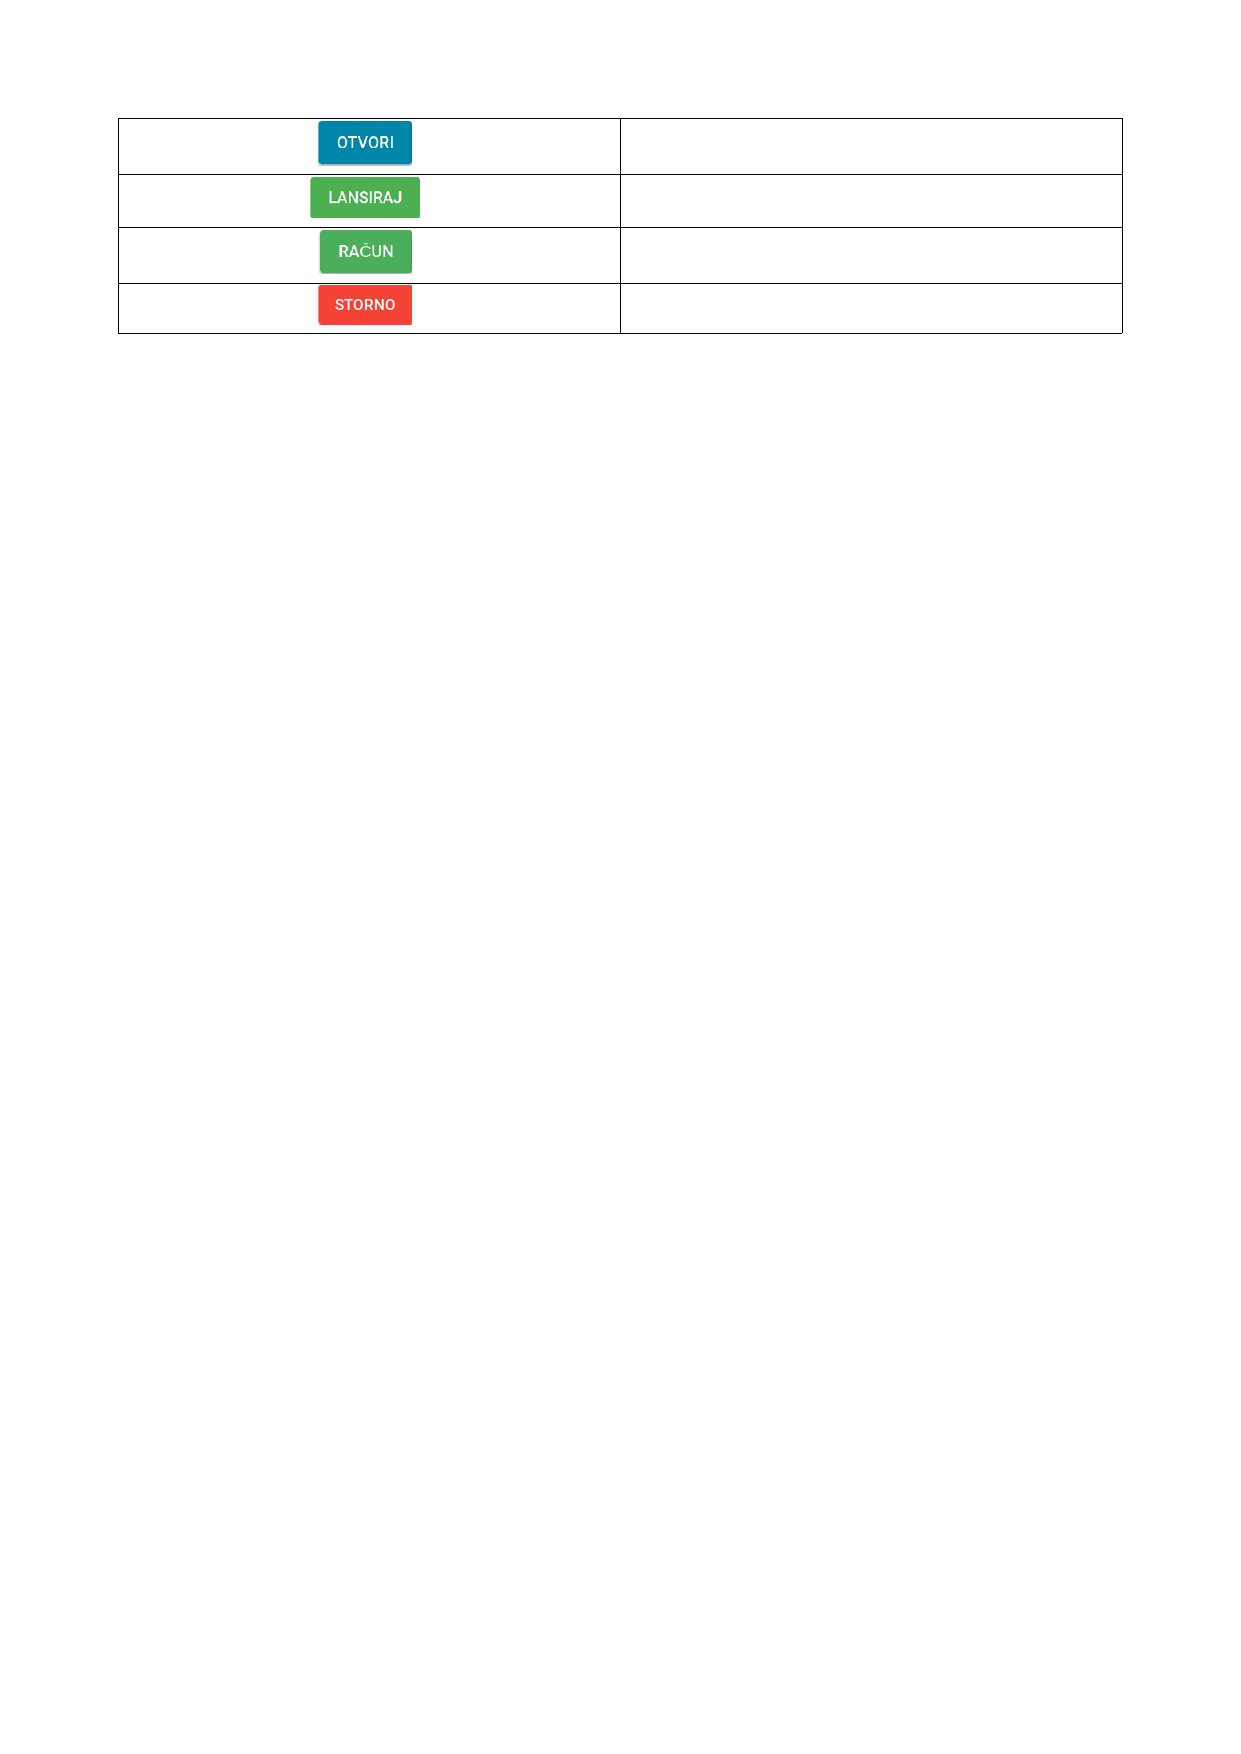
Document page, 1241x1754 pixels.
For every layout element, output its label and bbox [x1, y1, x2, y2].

table_cell [621, 175, 1122, 227]
picture [318, 229, 412, 274]
table_cell [621, 284, 1122, 333]
table_cell [119, 175, 620, 227]
table_cell [119, 228, 620, 283]
table_cell [119, 119, 620, 174]
table_cell [621, 228, 1122, 283]
picture [310, 177, 420, 218]
table_cell [119, 284, 620, 333]
table_cell [621, 119, 1122, 174]
picture [318, 285, 412, 325]
